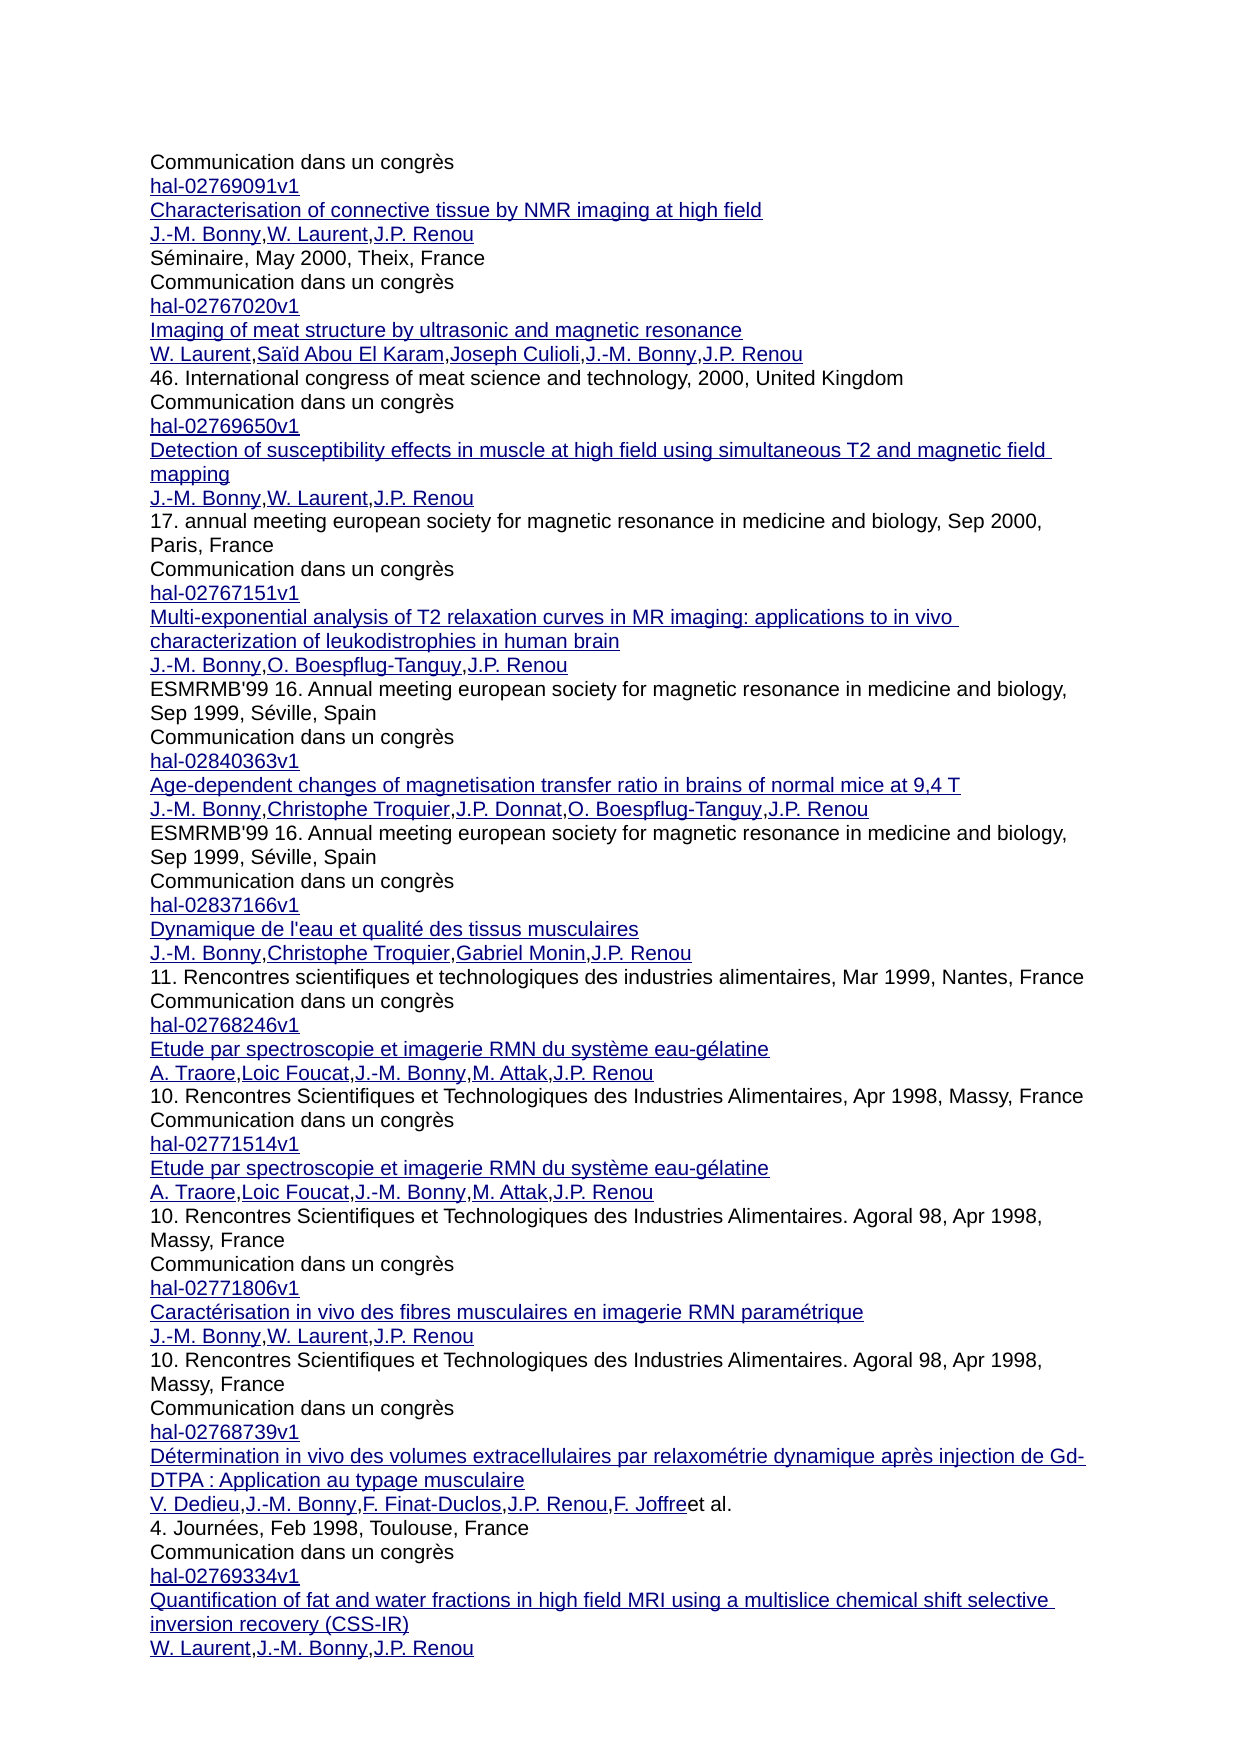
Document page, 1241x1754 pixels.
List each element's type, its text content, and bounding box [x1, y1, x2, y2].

table_cell Caractérisation in vivo des fibres musculaires en imagerie RMN paramétrique J.-M. Bonny,W. Laurent,J.P. Renou 10. Rencontres Scientifiques et Technologiques des Industries Alimentaires. Agoral 98, Apr 1998, Massy, France Communication dans un congrès hal-02768739v1 [150, 1300, 1090, 1444]
table_cell Characterisation of connective tissue by NMR imaging at high field J.-M. Bonny,W. Laurent,J.P. Renou Séminaire, May 2000, Theix, France Communication dans un congrès hal-02767020v1 [150, 198, 1090, 318]
table_cell Communication dans un congrès hal-02769091v1 [150, 150, 1090, 198]
table_cell Dynamique de l'eau et qualité des tissus musculaires J.-M. Bonny,Christophe Troquier,Gabriel Monin,J.P. Renou 11. Rencontres scientifiques et technologiques des industries alimentaires, Mar 1999, Nantes, France Communication dans un congrès hal-02768246v1 [150, 917, 1090, 1036]
table_cell Imaging of meat structure by ultrasonic and magnetic resonance W. Laurent,Saïd Abou El Karam,Joseph Culioli,J.-M. Bonny,J.P. Renou 46. International congress of meat science and technology, 2000, United Kingdom Communication dans un congrès hal-02769650v1 [150, 318, 1090, 437]
table_cell Age-dependent changes of magnetisation transfer ratio in brains of normal mice at 9,4 T J.-M. Bonny,Christophe Troquier,J.P. Donnat,O. Boespflug-Tanguy,J.P. Renou ESMRMB'99 16. Annual meeting european society for magnetic resonance in medicine and biology, Sep 1999, Séville, Spain Communication dans un congrès hal-02837166v1 [150, 773, 1090, 917]
table_cell Etude par spectroscopie et imagerie RMN du système eau-gélatine A. Traore,Loic Foucat,J.-M. Bonny,M. Attak,J.P. Renou 10. Rencontres Scientifiques et Technologiques des Industries Alimentaires, Apr 1998, Massy, France Communication dans un congrès hal-02771514v1 [150, 1036, 1090, 1156]
table_cell Multi-exponential analysis of T2 relaxation curves in MR imaging: applications to in vivo characterization of leukodistrophies in human brain J.-M. Bonny,O. Boespflug-Tanguy,J.P. Renou ESMRMB'99 16. Annual meeting european society for magnetic resonance in medicine and biology, Sep 1999, Séville, Spain Communication dans un congrès hal-02840363v1 [150, 605, 1090, 773]
table_cell Quantification of fat and water fractions in high field MRI using a multislice chemical shift selective inversion recovery (CSS-IR) W. Laurent,J.-M. Bonny,J.P. Renou [150, 1588, 1090, 1659]
table_cell Détermination in vivo des volumes extracellulaires par relaxométrie dynamique après injection de Gd-DTPA : Application au typage musculaire V. Dedieu,J.-M. Bonny,F. Finat-Duclos,J.P. Renou,F. Joffreet al. 4. Journées, Feb 1998, Toulouse, France Communication dans un congrès hal-02769334v1 [150, 1444, 1090, 1587]
table_cell Detection of susceptibility effects in muscle at high field using simultaneous T2 and magnetic field mapping J.-M. Bonny,W. Laurent,J.P. Renou 17. annual meeting european society for magnetic resonance in medicine and biology, Sep 2000, Paris, France Communication dans un congrès hal-02767151v1 [150, 438, 1090, 605]
table_cell Etude par spectroscopie et imagerie RMN du système eau-gélatine A. Traore,Loic Foucat,J.-M. Bonny,M. Attak,J.P. Renou 10. Rencontres Scientifiques et Technologiques des Industries Alimentaires. Agoral 98, Apr 1998, Massy, France Communication dans un congrès hal-02771806v1 [150, 1156, 1090, 1300]
